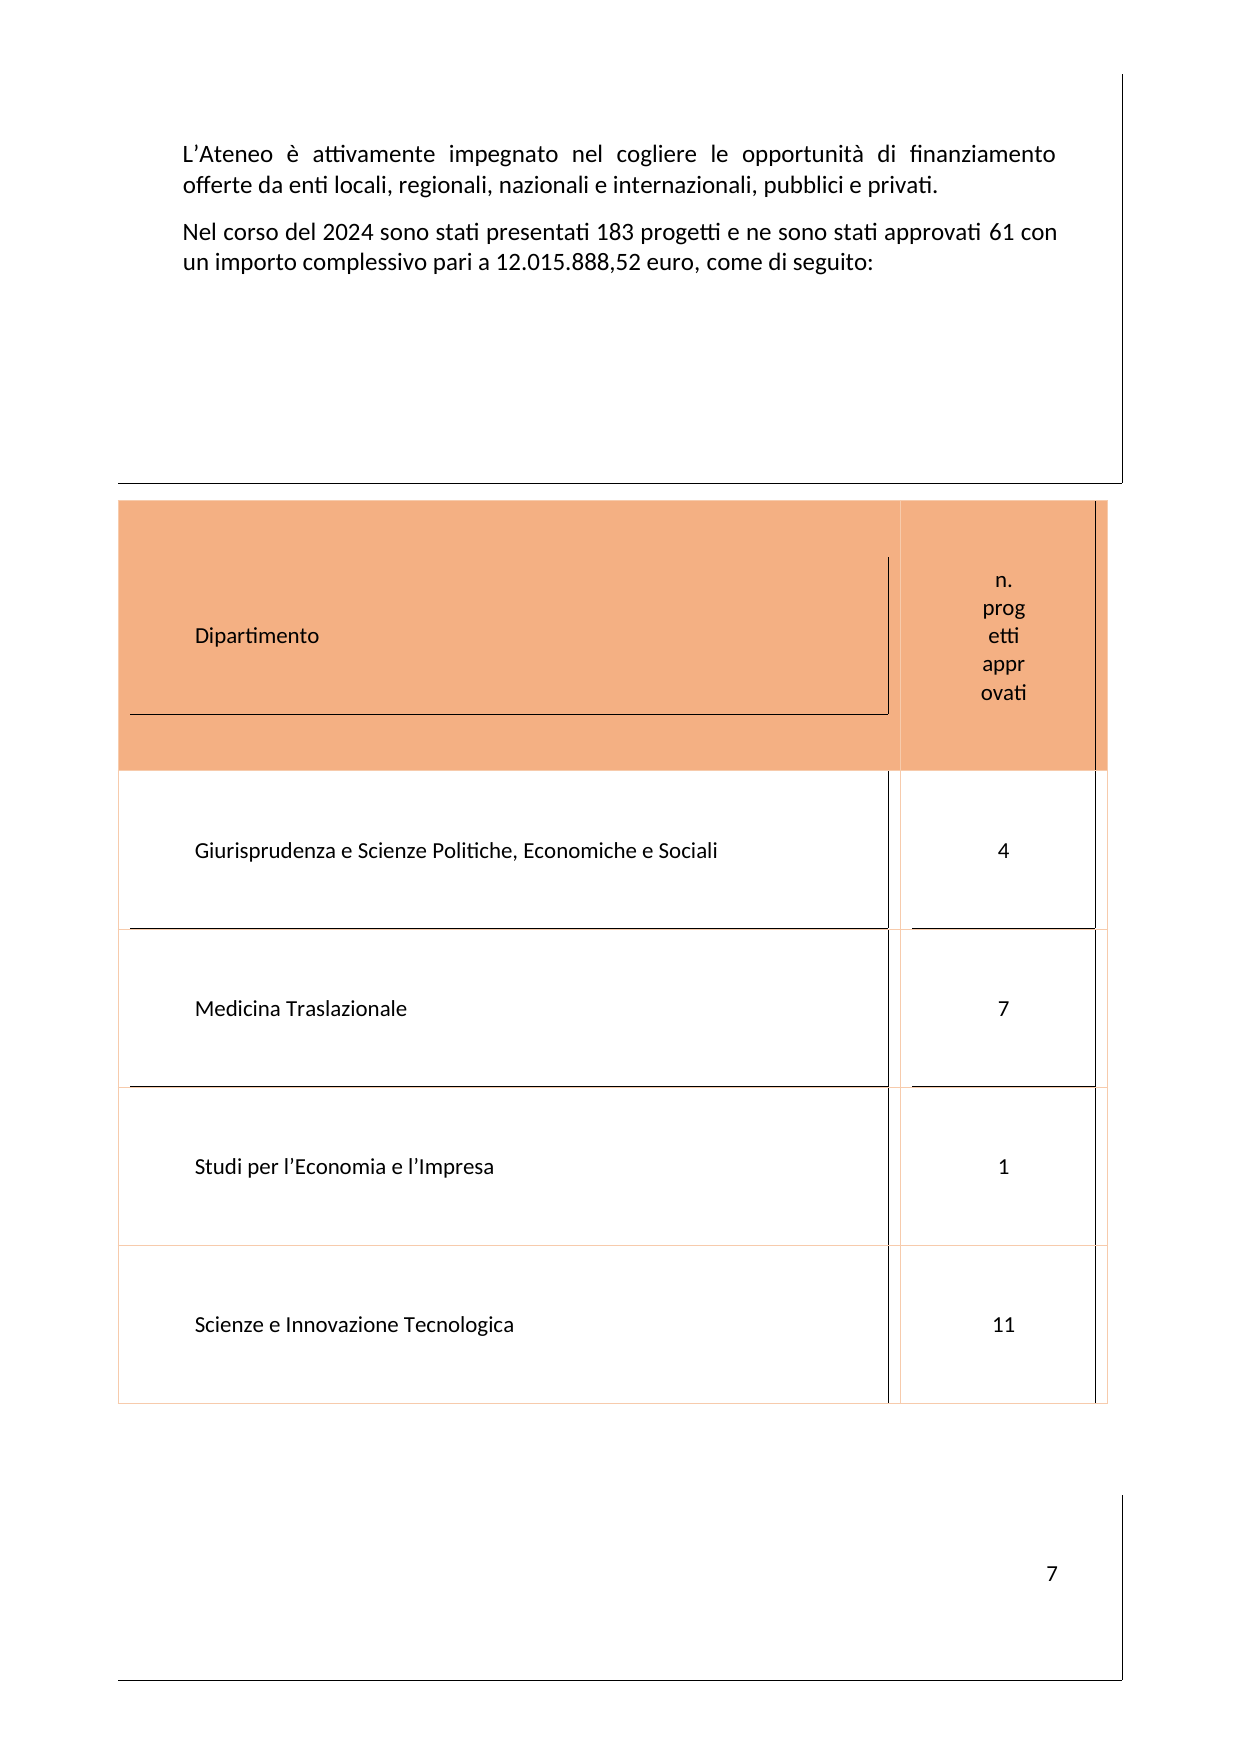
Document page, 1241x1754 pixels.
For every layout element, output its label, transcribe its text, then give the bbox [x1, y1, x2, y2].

table_cell 11 [901, 1246, 1095, 1403]
table_cell 1 [901, 1088, 1095, 1245]
table_cell [1096, 771, 1107, 928]
table_cell [1096, 1088, 1107, 1245]
text L’Ateneo è attivamente impegnato nel cogliere le opportunità di finanziamento offerte da enti locali, regionali, nazionali e internazionali, pubblici e privati. [118, 74, 1122, 151]
table_cell Medicina Traslazionale [119, 930, 888, 1087]
table_cell Studi per l’Economia e l’Impresa [119, 1088, 888, 1245]
table_cell [889, 1088, 900, 1245]
text Nel corso del 2024 sono stati presentati 183 progetti e ne sono stati approvati 61 con un importo complessivo pari a 12.015.888,52 euro, come di seguito: [118, 151, 1122, 277]
table_header n. progetti approvati [901, 501, 1095, 770]
table_cell [1096, 1246, 1107, 1403]
table_cell [1096, 930, 1107, 1087]
table_cell [889, 930, 900, 1087]
table_cell [889, 1246, 900, 1403]
table_cell Scienze e Innovazione Tecnologica [119, 1246, 888, 1403]
table_header Dipartimento [119, 501, 900, 770]
table_cell 4 [901, 771, 1095, 928]
table_cell 7 [901, 930, 1095, 1087]
table_cell [889, 771, 900, 928]
table_header [1096, 501, 1107, 770]
table_cell Giurisprudenza e Scienze Politiche, Economiche e Sociali [119, 771, 888, 928]
